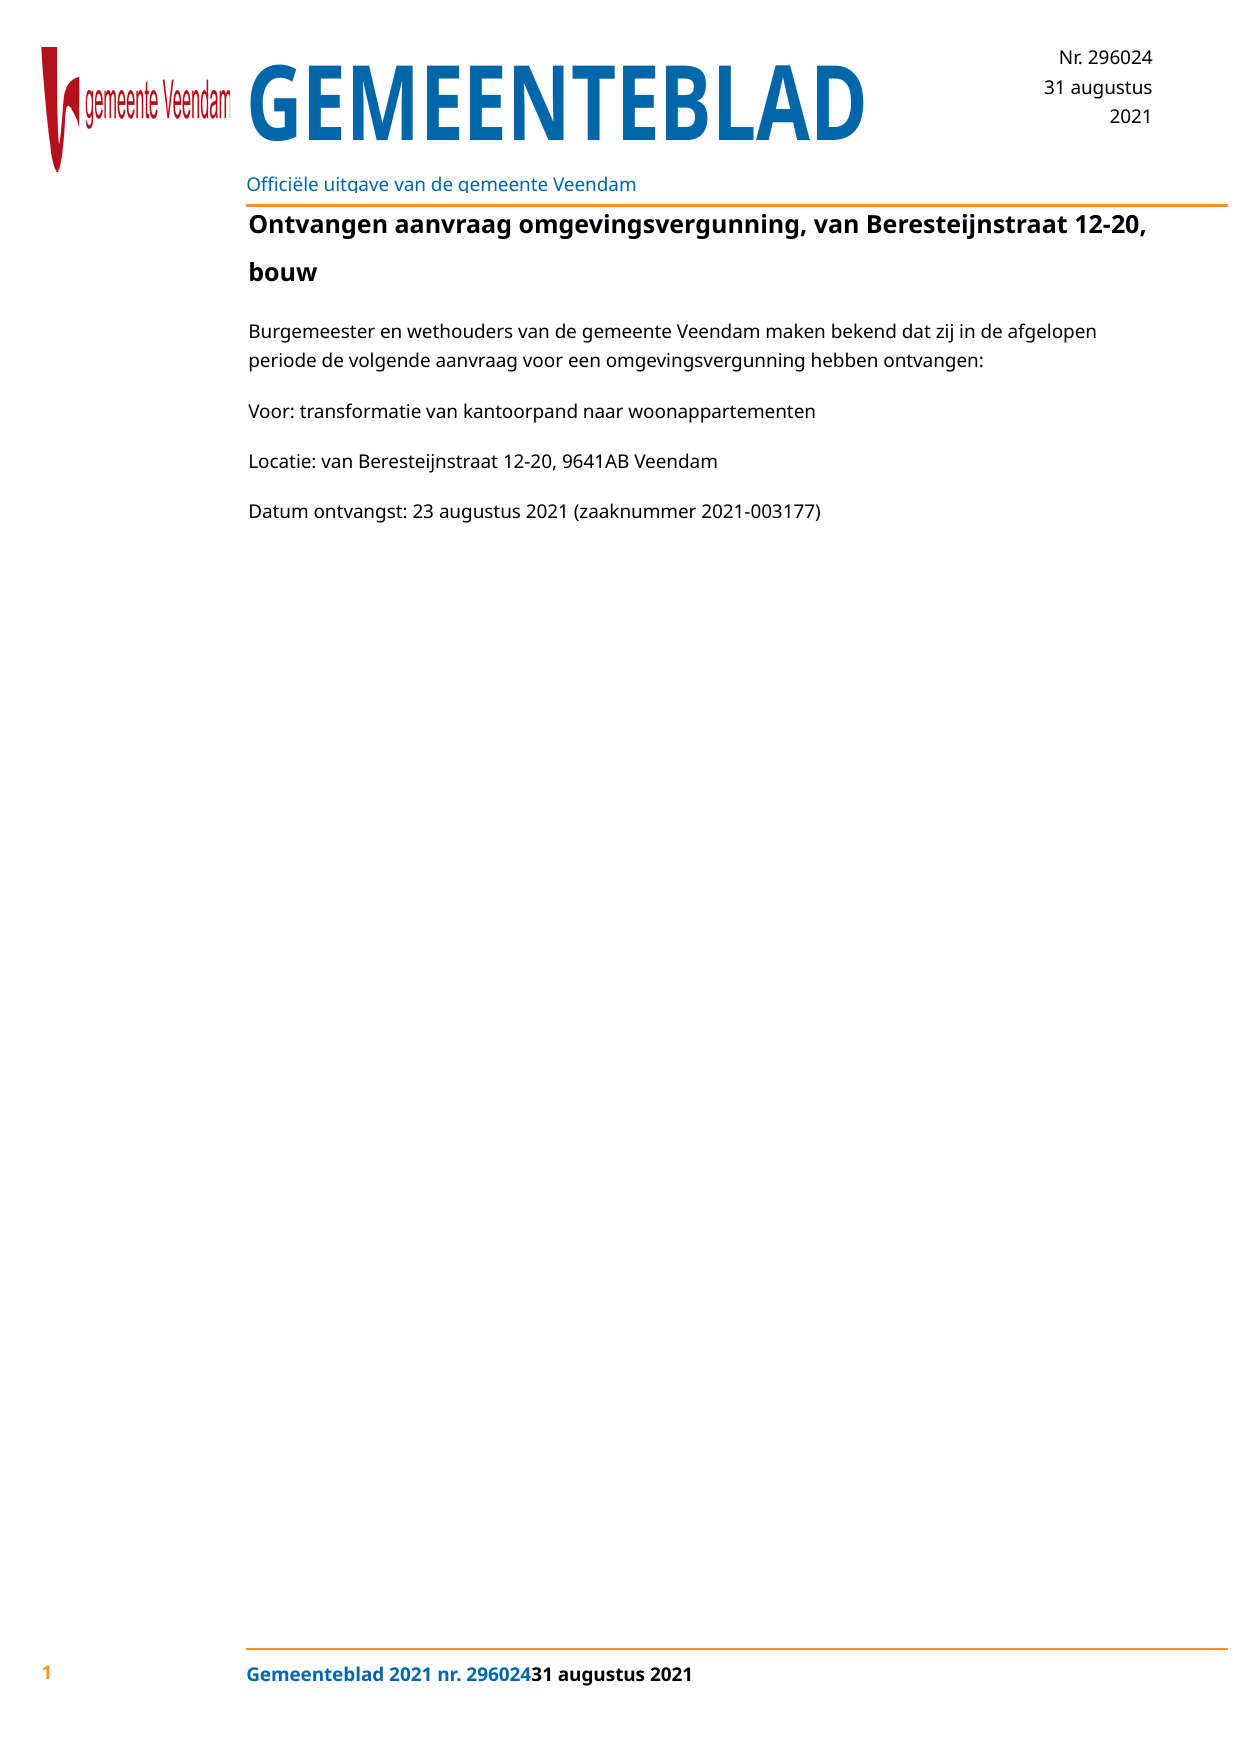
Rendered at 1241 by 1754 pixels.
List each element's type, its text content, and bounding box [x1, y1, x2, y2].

text Ontvangen aanvraag omgevingsvergunning, van Beresteijnstraat 12-20, bouw [248, 207, 1152, 288]
text Voor: transformatie van kantoorpand naar woonappartementen [248, 398, 1152, 424]
picture [41, 47, 231, 172]
text Datum ontvangst: 23 augustus 2021 (zaaknummer 2021-003177) [248, 499, 1152, 524]
text Burgemeester en wethouders van de gemeente Veendam maken bekend dat zij in de afgelopen periode de volgende aanvraag voor een omgevingsvergunning hebben ontvangen: [248, 318, 1152, 373]
text Locatie: van Beresteijnstraat 12-20, 9641AB Veendam [248, 448, 1152, 474]
